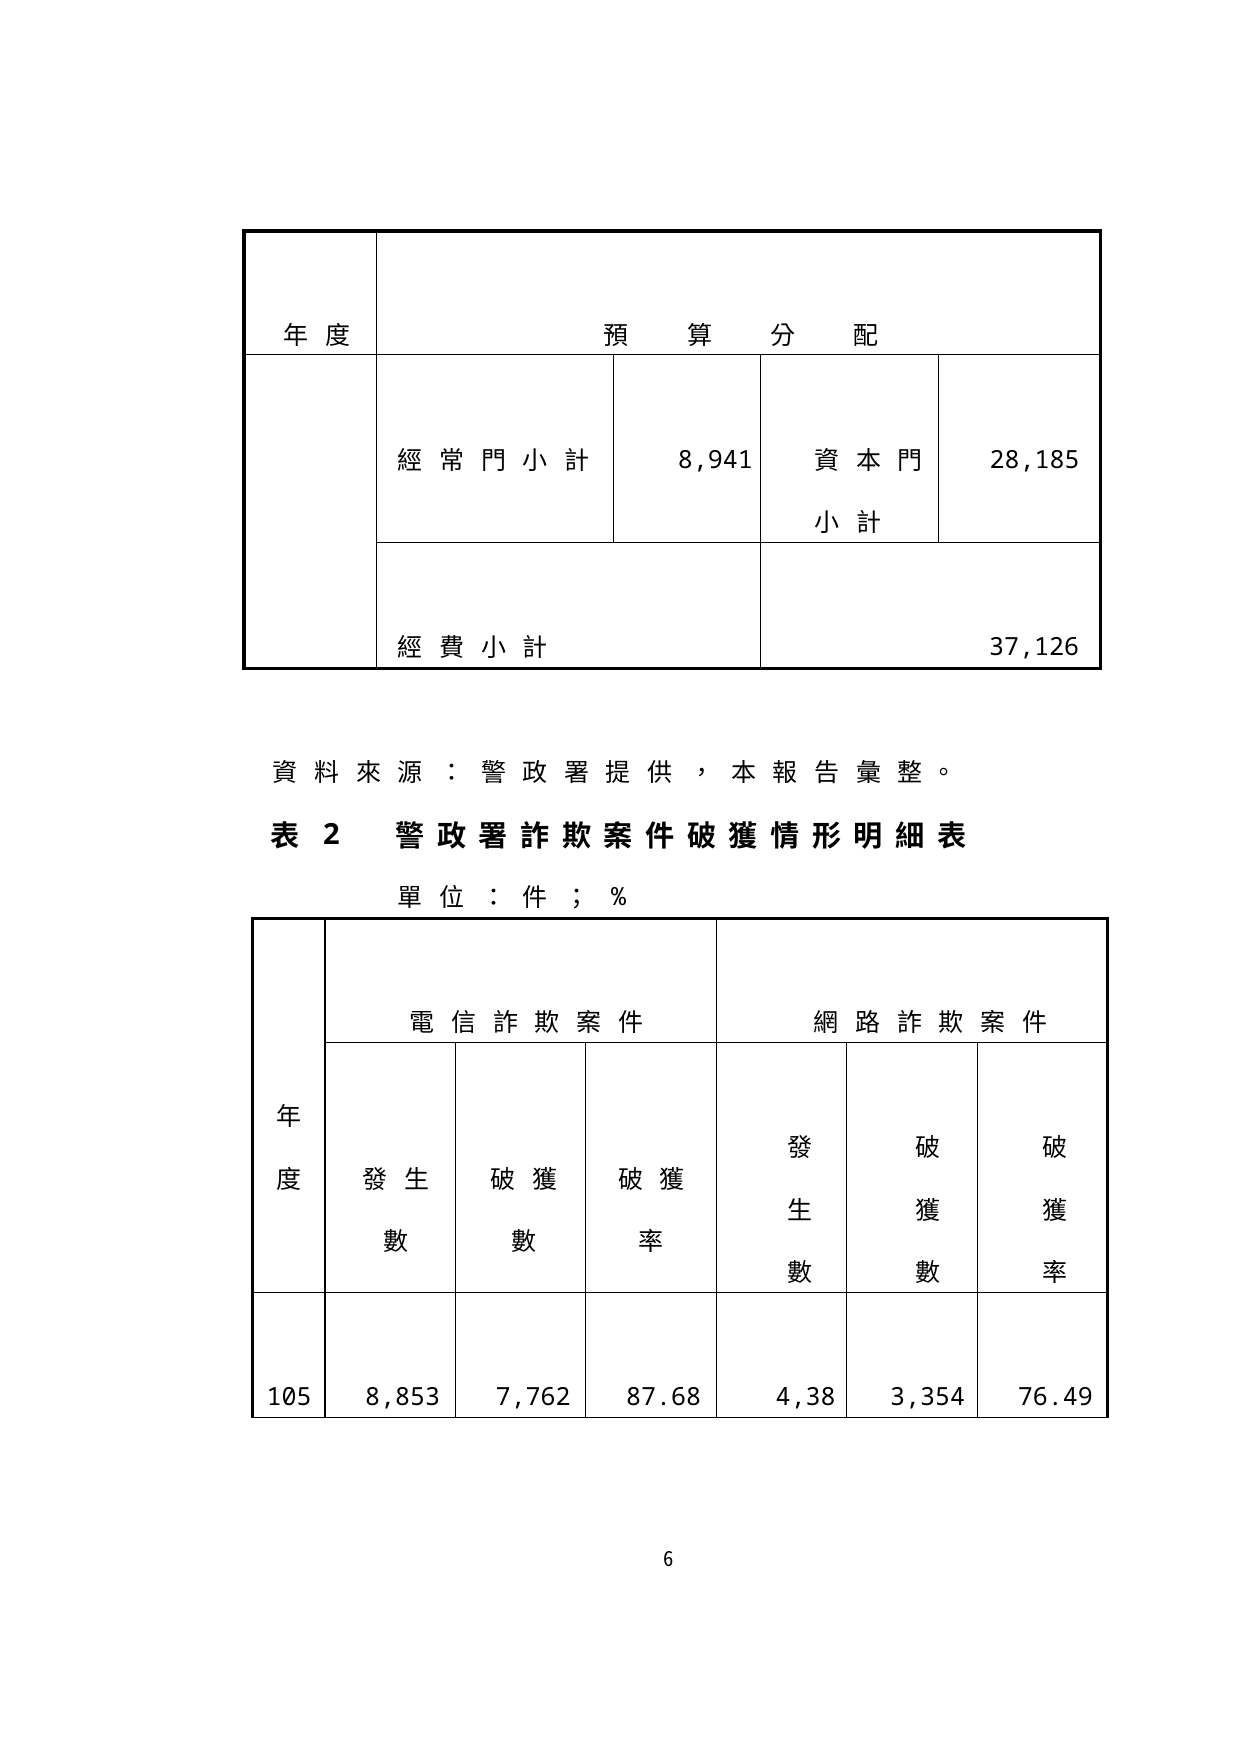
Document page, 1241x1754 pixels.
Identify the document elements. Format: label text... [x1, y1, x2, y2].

table_cell 資本門小計 [761, 355, 938, 542]
table_cell 37,126 [761, 543, 1099, 667]
table_cell 28,185 [939, 355, 1099, 542]
table_cell 經常門小計 [377, 355, 613, 542]
table_cell 76.49 [978, 1293, 1106, 1417]
table_cell 發生數 [326, 1043, 455, 1292]
table_cell 8,941 [614, 355, 760, 542]
text 資料來源：警政署提供，本報告彙整。 [240, 729, 1056, 792]
table_header 電信詐欺案件 [326, 920, 716, 1042]
table_cell 8,853 [326, 1293, 455, 1417]
table_header 年度 [246, 233, 376, 354]
table_cell 3,354 [847, 1293, 977, 1417]
table_cell 7,762 [456, 1293, 585, 1417]
table_cell 經費小計 [377, 543, 760, 667]
table_cell 87.68 [586, 1293, 716, 1417]
table_cell 破獲率 [978, 1043, 1106, 1292]
table_header 網路詐欺案件 [717, 920, 1106, 1042]
table_cell 105 [254, 1293, 324, 1417]
table_header 預 算 分 配 [377, 233, 1099, 354]
table_header 年度 [254, 920, 324, 1292]
table_cell [246, 355, 376, 667]
table_cell 破獲率 [586, 1043, 716, 1292]
table_cell 破獲數 [456, 1043, 585, 1292]
table_cell 發生數 [717, 1043, 846, 1292]
table_cell 4,38 [717, 1293, 846, 1417]
table_cell 破獲數 [847, 1043, 977, 1292]
text 表2 警政署詐欺案件破獲情形明細表 單位：件；% [240, 792, 1096, 917]
